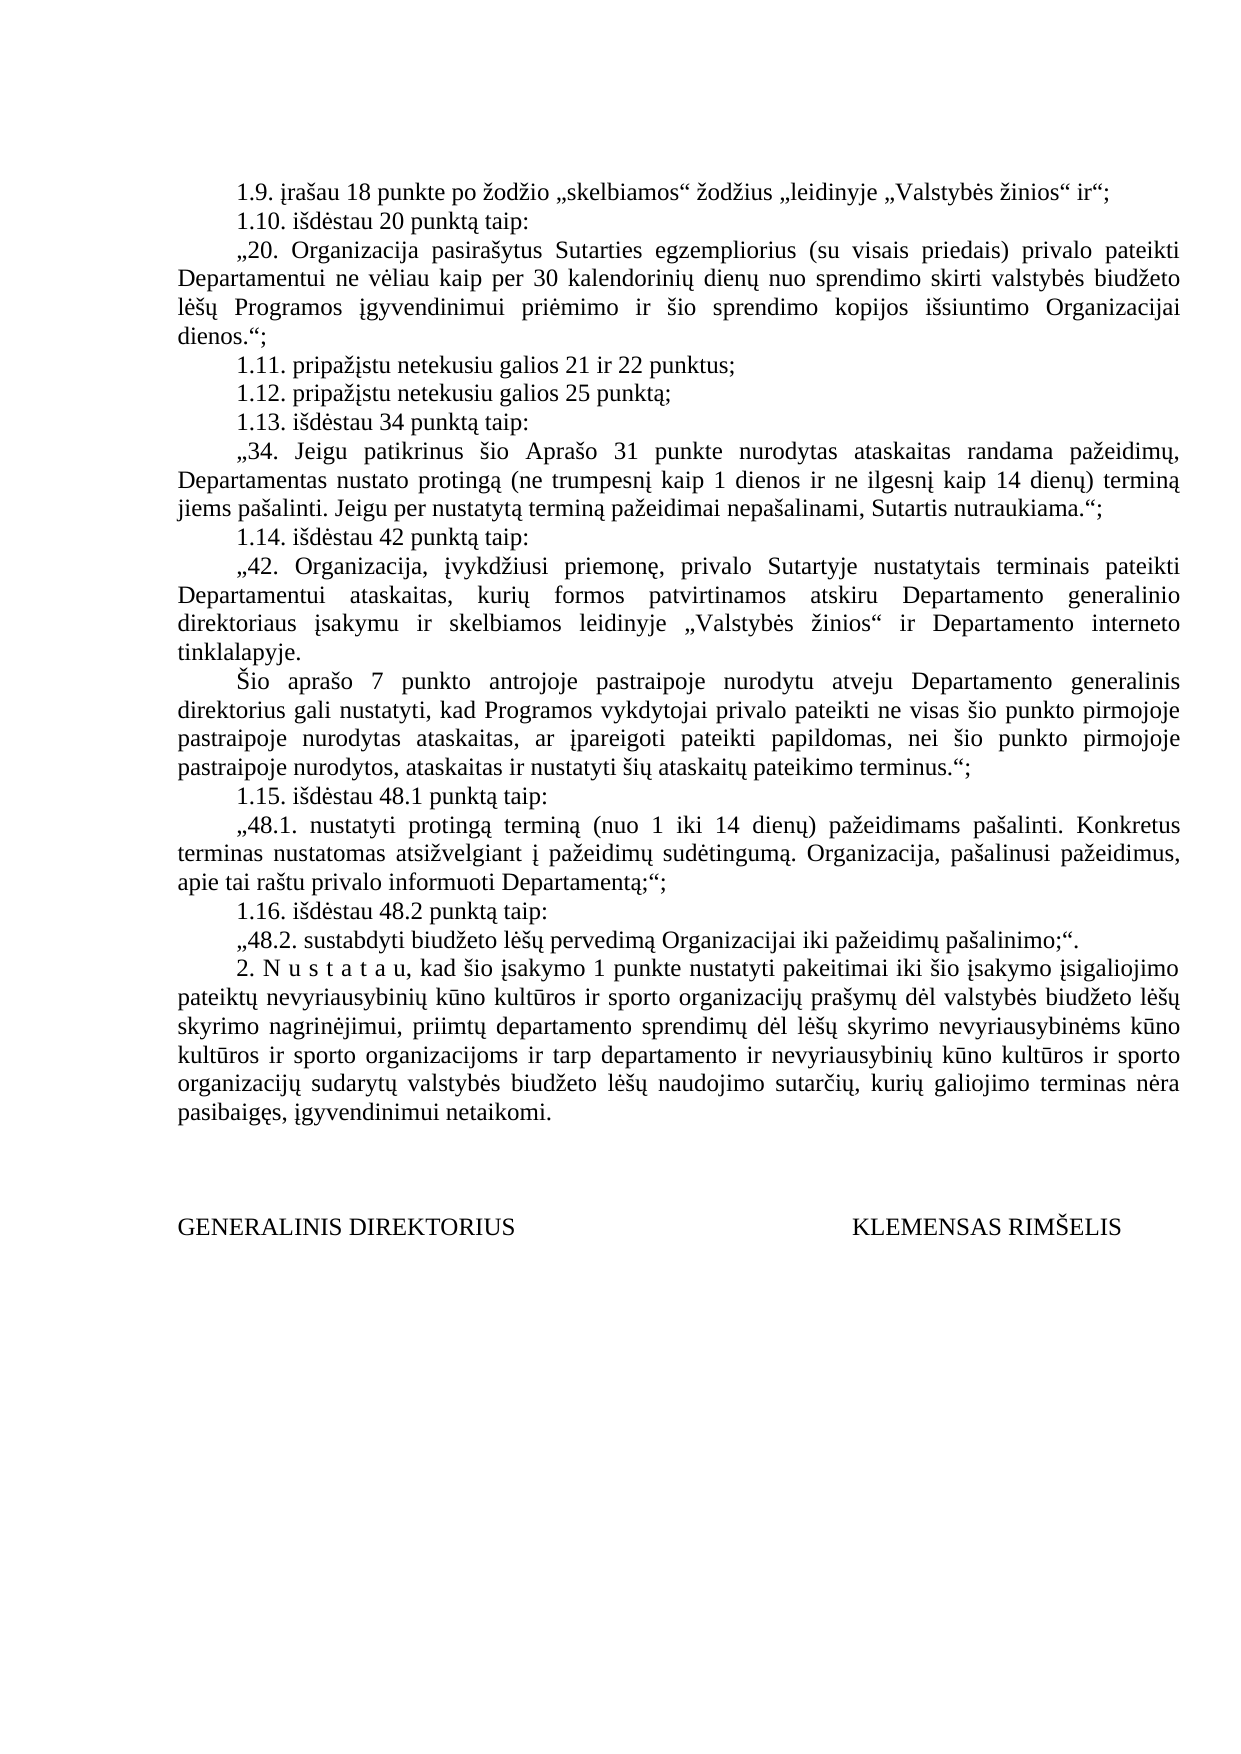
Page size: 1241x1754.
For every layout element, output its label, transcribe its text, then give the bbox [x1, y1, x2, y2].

text „20. Organizacija pasirašytus Sutarties egzempliorius (su visais priedais) privalo pateikti Departamentui ne vėliau kaip per 30 kalendorinių dienų nuo sprendimo skirti valstybės biudžeto lėšų Programos įgyvendinimui priėmimo ir šio sprendimo kopijos išsiuntimo Organizacijai dienos.“; [177, 235, 1181, 350]
text 1.13. išdėstau 34 punktą taip: [177, 407, 1181, 436]
text „42. Organizacija, įvykdžiusi priemonę, privalo Sutartyje nustatytais terminais pateikti Departamentui ataskaitas, kurių formos patvirtinamos atskiru Departamento generalinio direktoriaus įsakymu ir skelbiamos leidinyje „Valstybės žinios“ ir Departamento interneto tinklalapyje. [177, 551, 1181, 666]
text 1.9. įrašau 18 punkte po žodžio „skelbiamos“ žodžius „leidinyje „Valstybės žinios“ ir“; [177, 177, 1181, 206]
text 1.12. pripažįstu netekusiu galios 25 punktą; [177, 378, 1181, 407]
text „48.2. sustabdyti biudžeto lėšų pervedimą Organizacijai iki pažeidimų pašalinimo;“. [177, 925, 1181, 953]
text 1.14. išdėstau 42 punktą taip: [177, 522, 1181, 551]
text Šio aprašo 7 punkto antrojoje pastraipoje nurodytu atveju Departamento generalinis direktorius gali nustatyti, kad Programos vykdytojai privalo pateikti ne visas šio punkto pirmojoje pastraipoje nurodytas ataskaitas, ar įpareigoti pateikti papildomas, nei šio punkto pirmojoje pastraipoje nurodytos, ataskaitas ir nustatyti šių ataskaitų pateikimo terminus.“; [177, 666, 1181, 781]
text Generalinis direktorius Klemensas Rimšelis [177, 1212, 1181, 1241]
text 1.16. išdėstau 48.2 punktą taip: [177, 896, 1181, 925]
text „34. Jeigu patikrinus šio Aprašo 31 punkte nurodytas ataskaitas randama pažeidimų, Departamentas nustato protingą (ne trumpesnį kaip 1 dienos ir ne ilgesnį kaip 14 dienų) terminą jiems pašalinti. Jeigu per nustatytą terminą pažeidimai nepašalinami, Sutartis nutraukiama.“; [177, 436, 1181, 522]
text 2. N u s t a t a u, kad šio įsakymo 1 punkte nustatyti pakeitimai iki šio įsakymo įsigaliojimo pateiktų nevyriausybinių kūno kultūros ir sporto organizacijų prašymų dėl valstybės biudžeto lėšų skyrimo nagrinėjimui, priimtų departamento sprendimų dėl lėšų skyrimo nevyriausybinėms kūno kultūros ir sporto organizacijoms ir tarp departamento ir nevyriausybinių kūno kultūros ir sporto organizacijų sudarytų valstybės biudžeto lėšų naudojimo sutarčių, kurių galiojimo terminas nėra pasibaigęs, įgyvendinimui netaikomi. [177, 953, 1181, 1126]
text 1.15. išdėstau 48.1 punktą taip: [177, 781, 1181, 810]
text 1.10. išdėstau 20 punktą taip: [177, 206, 1181, 235]
text 1.11. pripažįstu netekusiu galios 21 ir 22 punktus; [177, 350, 1181, 378]
text „48.1. nustatyti protingą terminą (nuo 1 iki 14 dienų) pažeidimams pašalinti. Konkretus terminas nustatomas atsižvelgiant į pažeidimų sudėtingumą. Organizacija, pašalinusi pažeidimus, apie tai raštu privalo informuoti Departamentą;“; [177, 810, 1181, 896]
